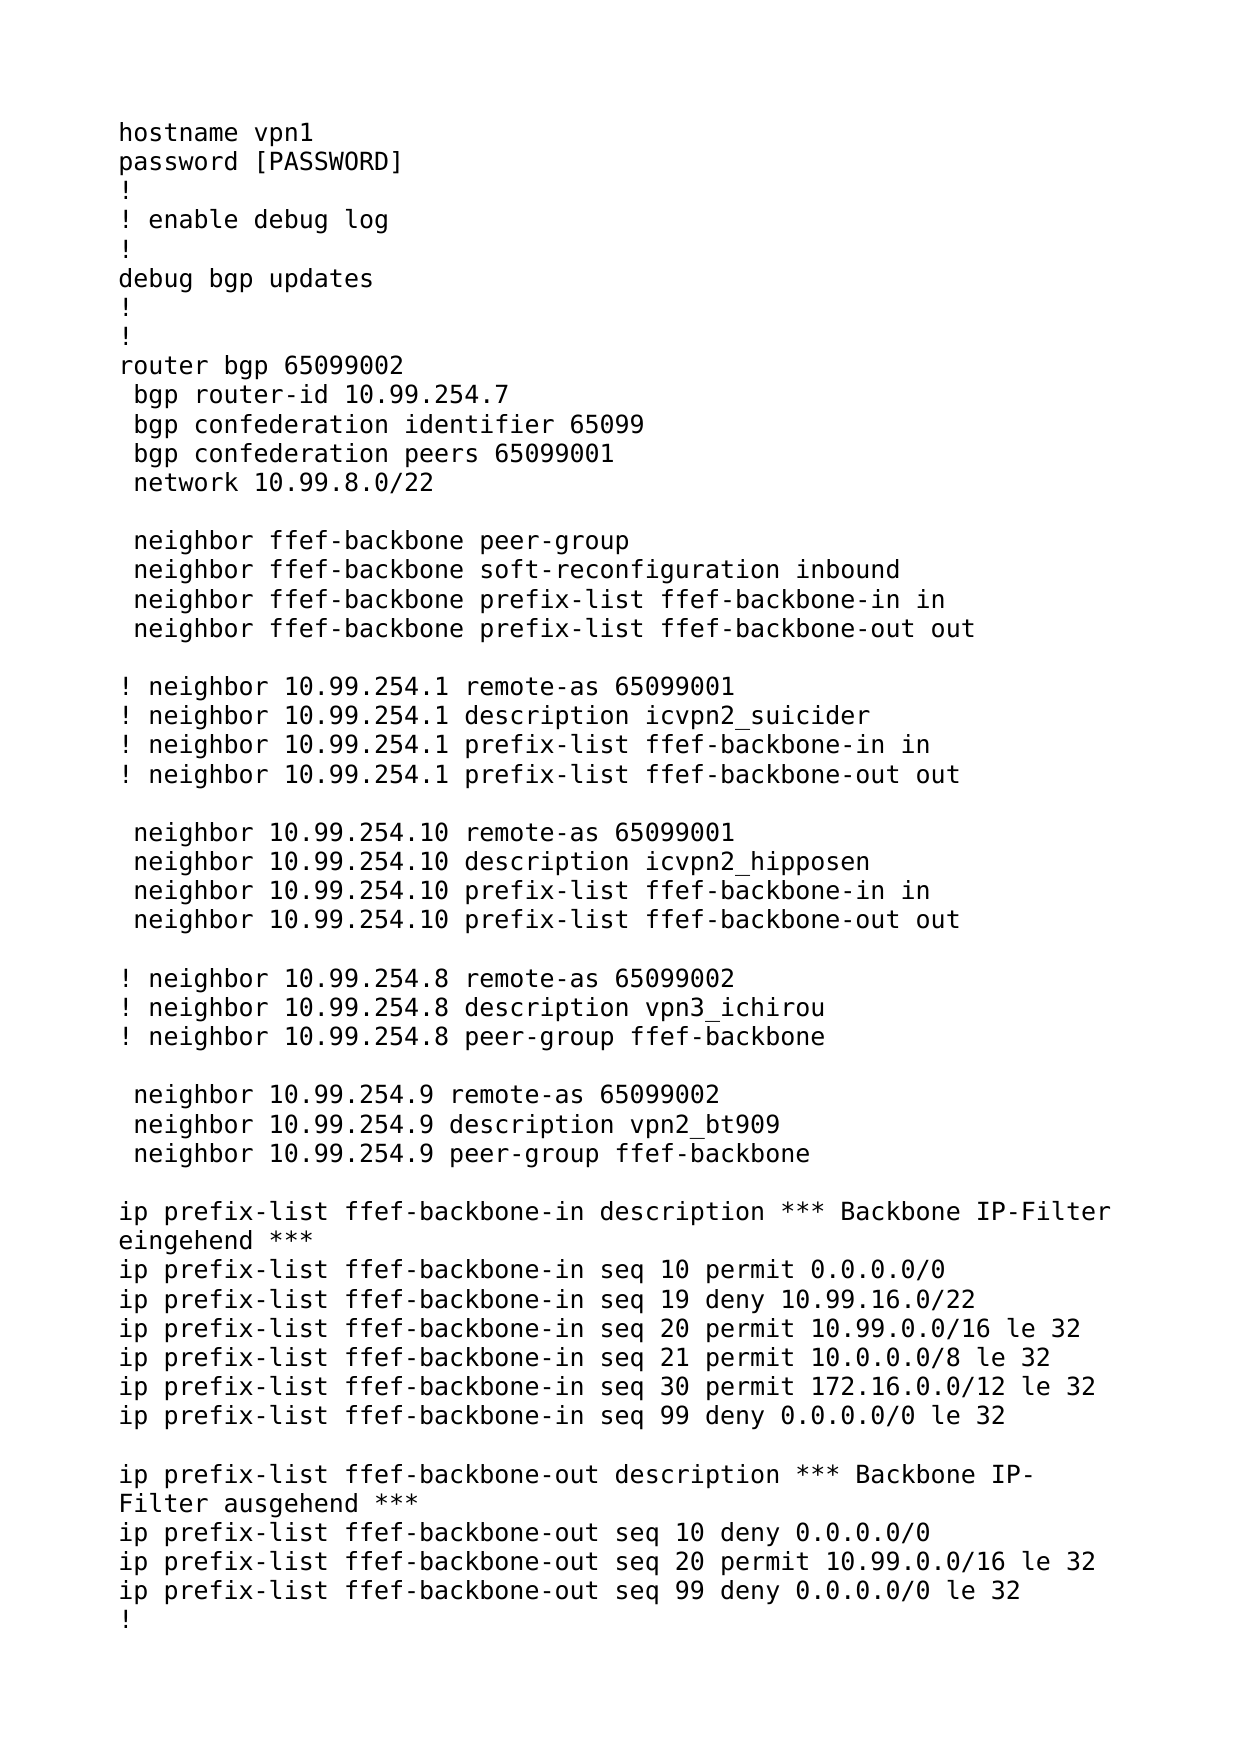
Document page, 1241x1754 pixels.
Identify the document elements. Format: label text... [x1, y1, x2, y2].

text hostname vpn1 password [PASSWORD] ! ! enable debug log ! debug bgp updates ! ! router bgp 65099002 bgp router-id 10.99.254.7 bgp confederation identifier 65099 bgp confederation peers 65099001 network 10.99.8.0/22 neighbor ffef-backbone peer-group neighbor ffef-backbone soft-reconfiguration inbound neighbor ffef-backbone prefix-list ffef-backbone-in in neighbor ffef-backbone prefix-list ffef-backbone-out out ! neighbor 10.99.254.1 remote-as 65099001 ! neighbor 10.99.254.1 description icvpn2_suicider ! neighbor 10.99.254.1 prefix-list ffef-backbone-in in ! neighbor 10.99.254.1 prefix-list ffef-backbone-out out neighbor 10.99.254.10 remote-as 65099001 neighbor 10.99.254.10 description icvpn2_hipposen neighbor 10.99.254.10 prefix-list ffef-backbone-in in neighbor 10.99.254.10 prefix-list ffef-backbone-out out ! neighbor 10.99.254.8 remote-as 65099002 ! neighbor 10.99.254.8 description vpn3_ichirou ! neighbor 10.99.254.8 peer-group ffef-backbone neighbor 10.99.254.9 remote-as 65099002 neighbor 10.99.254.9 description vpn2_bt909 neighbor 10.99.254.9 peer-group ffef-backbone ip prefix-list ffef-backbone-in description *** Backbone IP-Filter eingehend *** ip prefix-list ffef-backbone-in seq 10 permit 0.0.0.0/0 ip prefix-list ffef-backbone-in seq 19 deny 10.99.16.0/22 ip prefix-list ffef-backbone-in seq 20 permit 10.99.0.0/16 le 32 ip prefix-list ffef-backbone-in seq 21 permit 10.0.0.0/8 le 32 ip prefix-list ffef-backbone-in seq 30 permit 172.16.0.0/12 le 32 ip prefix-list ffef-backbone-in seq 99 deny 0.0.0.0/0 le 32 ip prefix-list ffef-backbone-out description *** Backbone IP-Filter ausgehend *** ip prefix-list ffef-backbone-out seq 10 deny 0.0.0.0/0 ip prefix-list ffef-backbone-out seq 20 permit 10.99.0.0/16 le 32 ip prefix-list ffef-backbone-out seq 99 deny 0.0.0.0/0 le 32 ! [118, 118, 1122, 1635]
